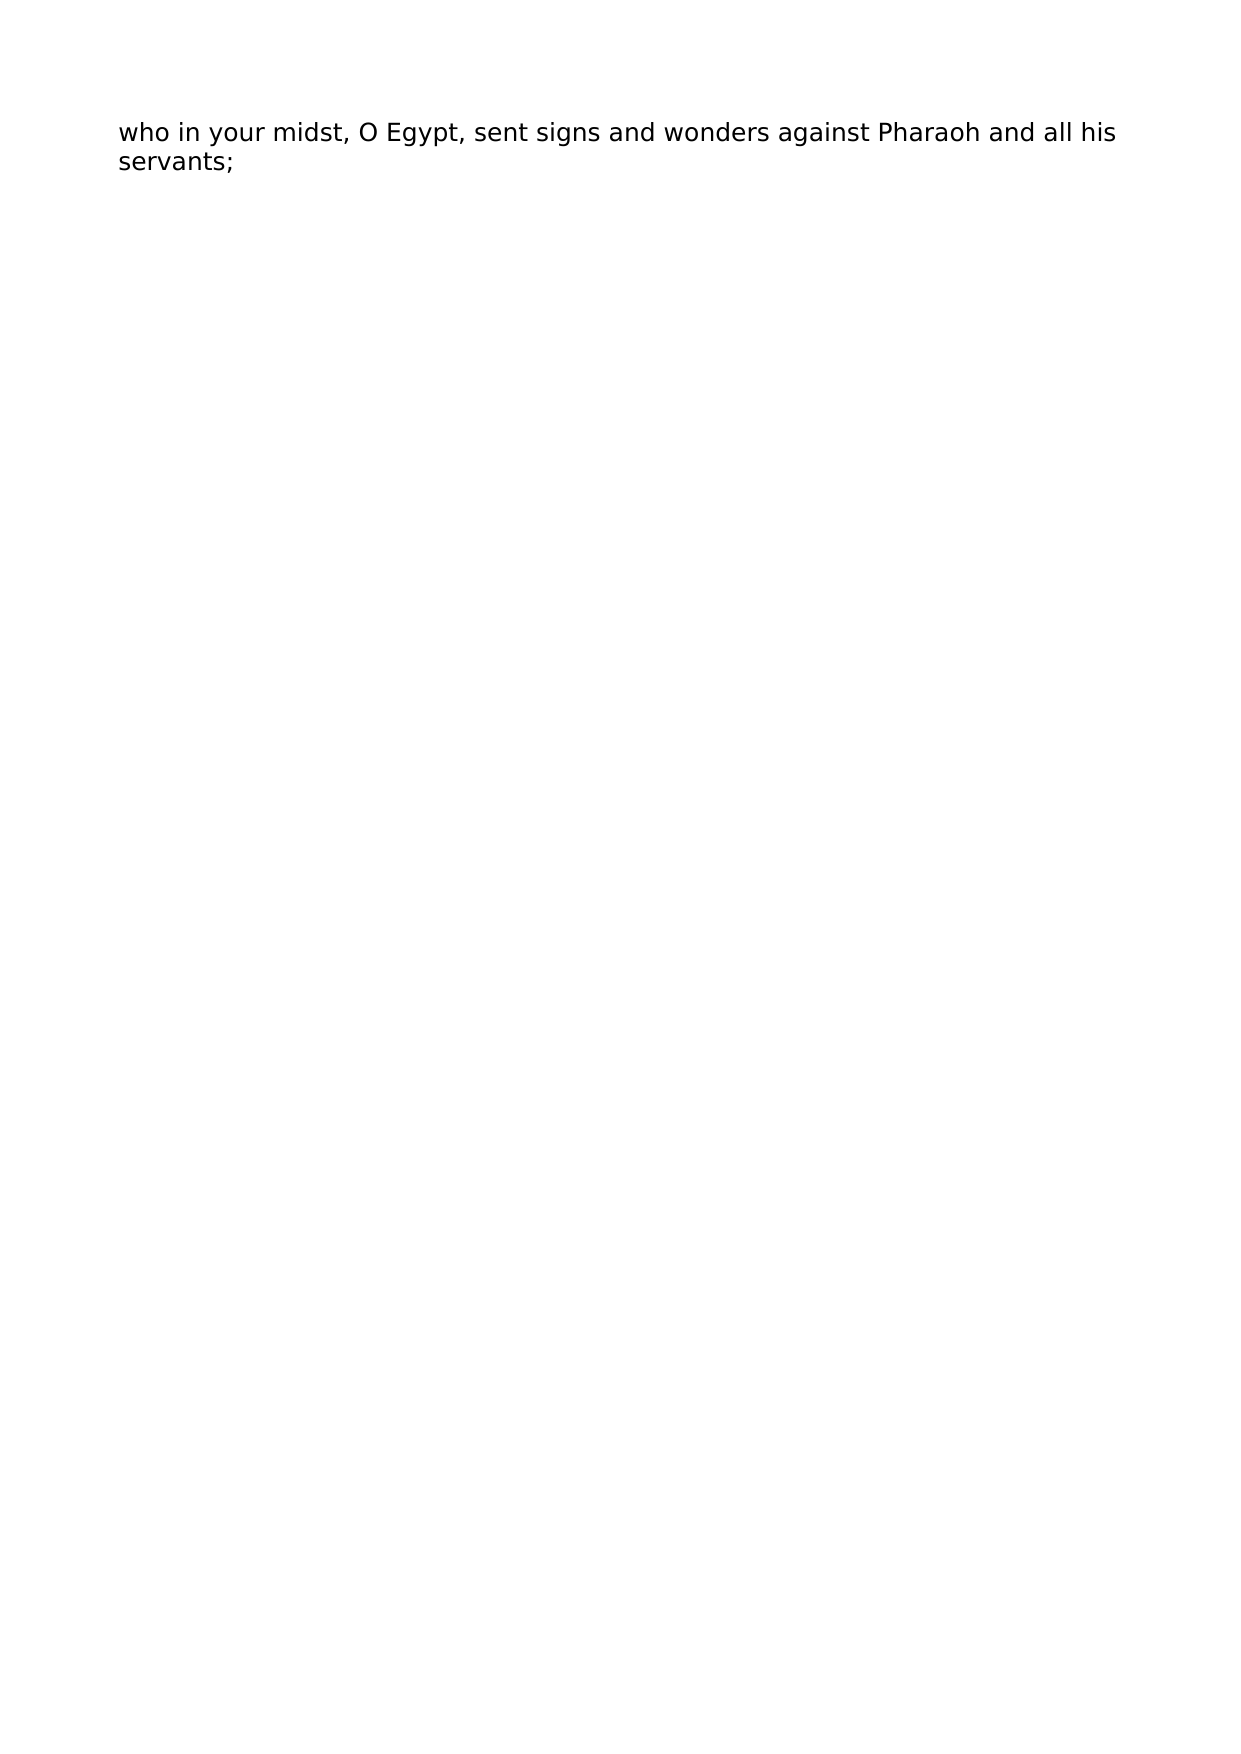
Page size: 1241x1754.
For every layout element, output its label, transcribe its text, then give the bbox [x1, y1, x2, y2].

text who in your midst, O Egypt, sent signs and wonders against Pharaoh and all his servants; [118, 118, 1122, 176]
